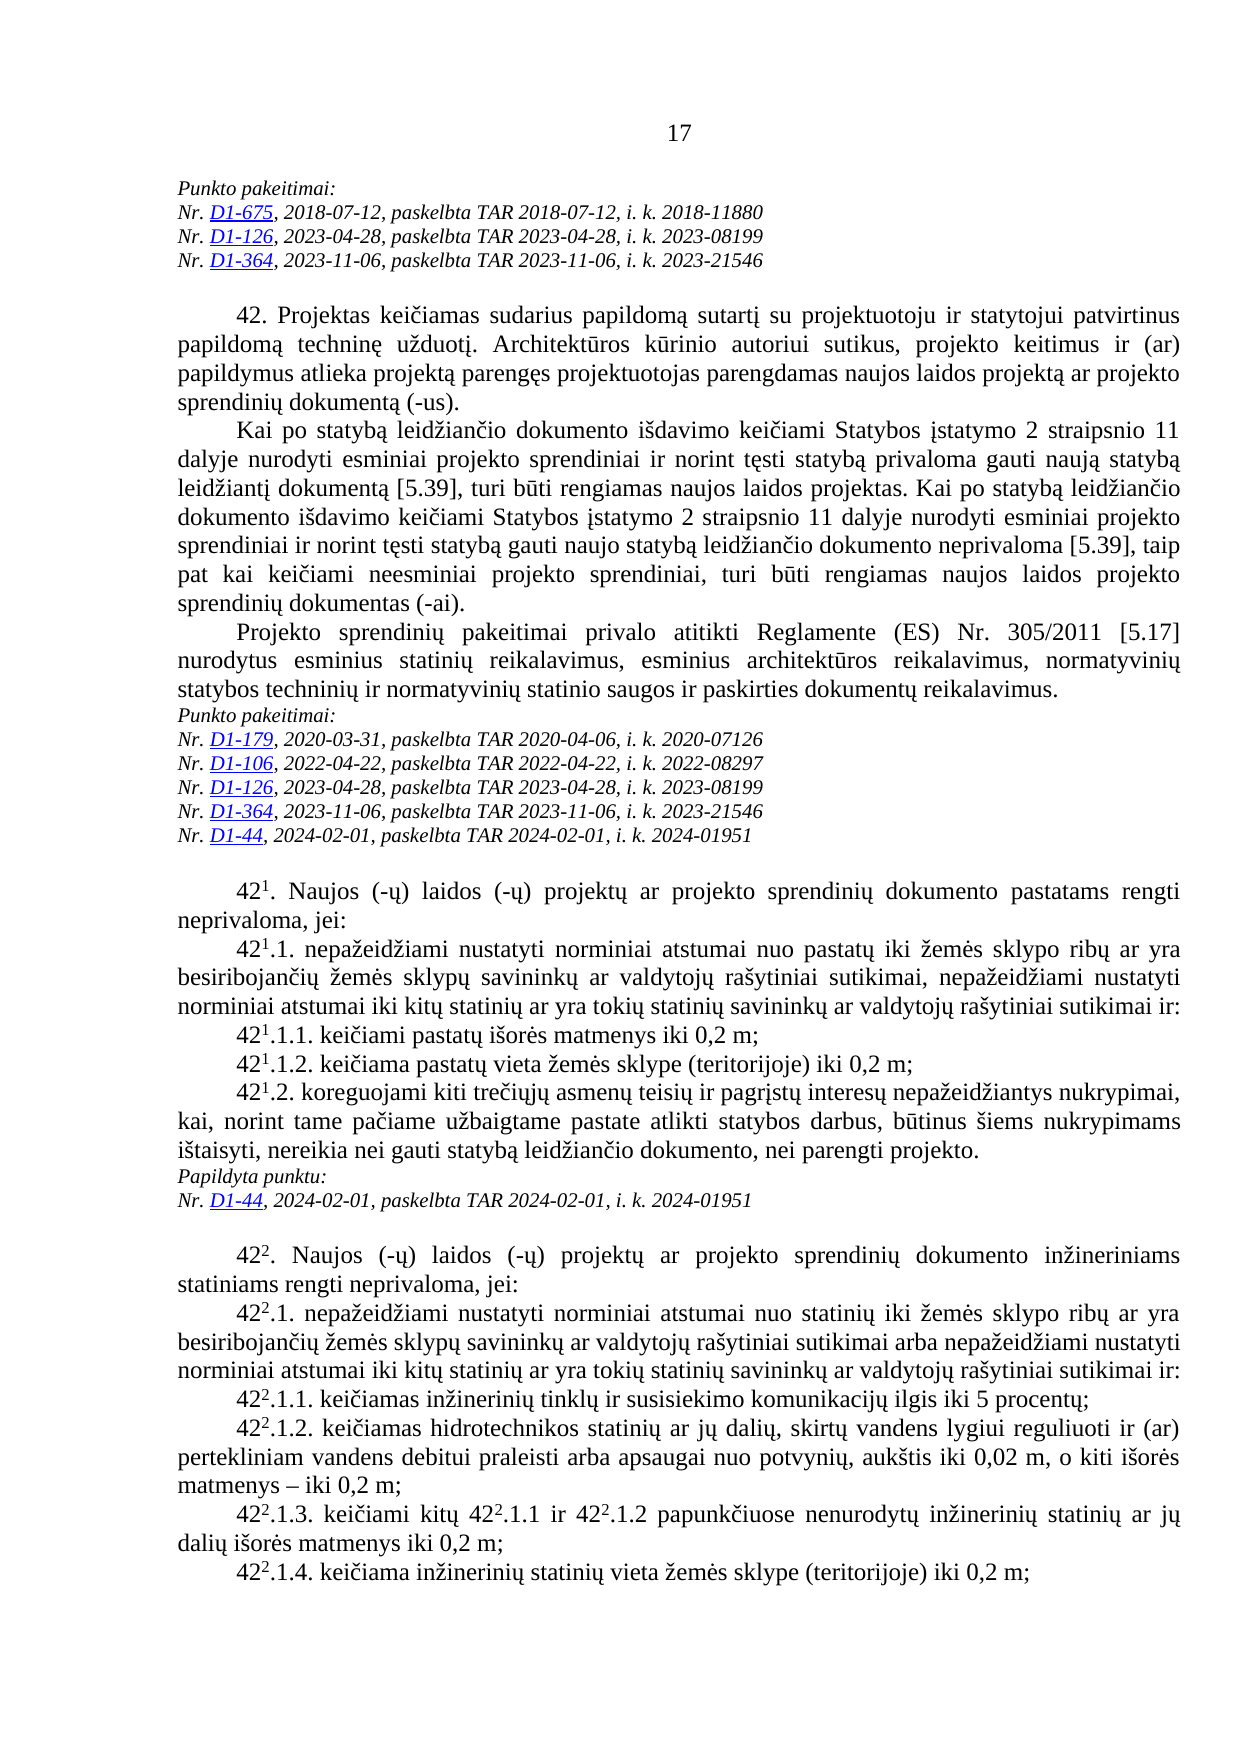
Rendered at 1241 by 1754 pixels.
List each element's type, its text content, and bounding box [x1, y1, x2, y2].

text Nr. D1-179, 2020-03-31, paskelbta TAR 2020-04-06, i. k. 2020-07126 [177, 727, 1181, 751]
text Nr. D1-364, 2023-11-06, paskelbta TAR 2023-11-06, i. k. 2023-21546 [177, 799, 1181, 823]
text Nr. D1-126, 2023-04-28, paskelbta TAR 2023-04-28, i. k. 2023-08199 [177, 775, 1181, 799]
text 422.1.2. keičiamas hidrotechnikos statinių ar jų dalių, skirtų vandens lygiui reguliuoti ir (ar) pertekliniam vandens debitui praleisti arba apsaugai nuo potvynių, aukštis iki 0,02 m, o kiti išorės matmenys – iki 0,2 m; [177, 1413, 1181, 1499]
text 422.1. nepažeidžiami nustatyti norminiai atstumai nuo statinių iki žemės sklypo ribų ar yra besiribojančių žemės sklypų savininkų ar valdytojų rašytiniai sutikimai arba nepažeidžiami nustatyti norminiai atstumai iki kitų statinių ar yra tokių statinių savininkų ar valdytojų rašytiniai sutikimai ir: [177, 1298, 1181, 1384]
text Nr. D1-675, 2018-07-12, paskelbta TAR 2018-07-12, i. k. 2018-11880 [177, 200, 1181, 224]
text Nr. D1-44, 2024-02-01, paskelbta TAR 2024-02-01, i. k. 2024-01951 [177, 823, 1181, 847]
text 422.1.4. keičiama inžinerinių statinių vieta žemės sklype (teritorijoje) iki 0,2 m; [177, 1557, 1181, 1586]
text 421.1.1. keičiami pastatų išorės matmenys iki 0,2 m; [177, 1020, 1181, 1049]
text Nr. D1-126, 2023-04-28, paskelbta TAR 2023-04-28, i. k. 2023-08199 [177, 224, 1181, 248]
text Nr. D1-44, 2024-02-01, paskelbta TAR 2024-02-01, i. k. 2024-01951 [177, 1188, 1181, 1212]
text 421.1.2. keičiama pastatų vieta žemės sklype (teritorijoje) iki 0,2 m; [177, 1049, 1181, 1077]
text Papildyta punktu: [177, 1164, 1181, 1188]
text 422.1.1. keičiamas inžinerinių tinklų ir susisiekimo komunikacijų ilgis iki 5 procentų; [177, 1384, 1181, 1413]
text 421.2. koreguojami kiti trečiųjų asmenų teisių ir pagrįstų interesų nepažeidžiantys nukrypimai, kai, norint tame pačiame užbaigtame pastate atlikti statybos darbus, būtinus šiems nukrypimams ištaisyti, nereikia nei gauti statybą leidžiančio dokumento, nei parengti projekto. [177, 1077, 1181, 1164]
text 42. Projektas keičiamas sudarius papildomą sutartį su projektuotoju ir statytojui patvirtinus papildomą techninę užduotį. Architektūros kūrinio autoriui sutikus, projekto keitimus ir (ar) papildymus atlieka projektą parengęs projektuotojas parengdamas naujos laidos projektą ar projekto sprendinių dokumentą (-us). [177, 301, 1181, 416]
text 421.1. nepažeidžiami nustatyti norminiai atstumai nuo pastatų iki žemės sklypo ribų ar yra besiribojančių žemės sklypų savininkų ar valdytojų rašytiniai sutikimai, nepažeidžiami nustatyti norminiai atstumai iki kitų statinių ar yra tokių statinių savininkų ar valdytojų rašytiniai sutikimai ir: [177, 934, 1181, 1020]
text 421. Naujos (-ų) laidos (-ų) projektų ar projekto sprendinių dokumento pastatams rengti neprivaloma, jei: [177, 876, 1181, 934]
text 422. Naujos (-ų) laidos (-ų) projektų ar projekto sprendinių dokumento inžineriniams statiniams rengti neprivaloma, jei: [177, 1241, 1181, 1298]
text Projekto sprendinių pakeitimai privalo atitikti Reglamente (ES) Nr. 305/2011 [5.17] nurodytus esminius statinių reikalavimus, esminius architektūros reikalavimus, normatyvinių statybos techninių ir normatyvinių statinio saugos ir paskirties dokumentų reikalavimus. [177, 617, 1181, 703]
text Punkto pakeitimai: [177, 176, 1181, 200]
text Punkto pakeitimai: [177, 703, 1181, 727]
text Nr. D1-364, 2023-11-06, paskelbta TAR 2023-11-06, i. k. 2023-21546 [177, 248, 1181, 272]
text Kai po statybą leidžiančio dokumento išdavimo keičiami Statybos įstatymo 2 straipsnio 11 dalyje nurodyti esminiai projekto sprendiniai ir norint tęsti statybą privaloma gauti naują statybą leidžiantį dokumentą [5.39], turi būti rengiamas naujos laidos projektas. Kai po statybą leidžiančio dokumento išdavimo keičiami Statybos įstatymo 2 straipsnio 11 dalyje nurodyti esminiai projekto sprendiniai ir norint tęsti statybą gauti naujo statybą leidžiančio dokumento neprivaloma [5.39], taip pat kai keičiami neesminiai projekto sprendiniai, turi būti rengiamas naujos laidos projekto sprendinių dokumentas (-ai). [177, 416, 1181, 617]
text Nr. D1-106, 2022-04-22, paskelbta TAR 2022-04-22, i. k. 2022-08297 [177, 751, 1181, 775]
text 422.1.3. keičiami kitų 422.1.1 ir 422.1.2 papunkčiuose nenurodytų inžinerinių statinių ar jų dalių išorės matmenys iki 0,2 m; [177, 1499, 1181, 1557]
